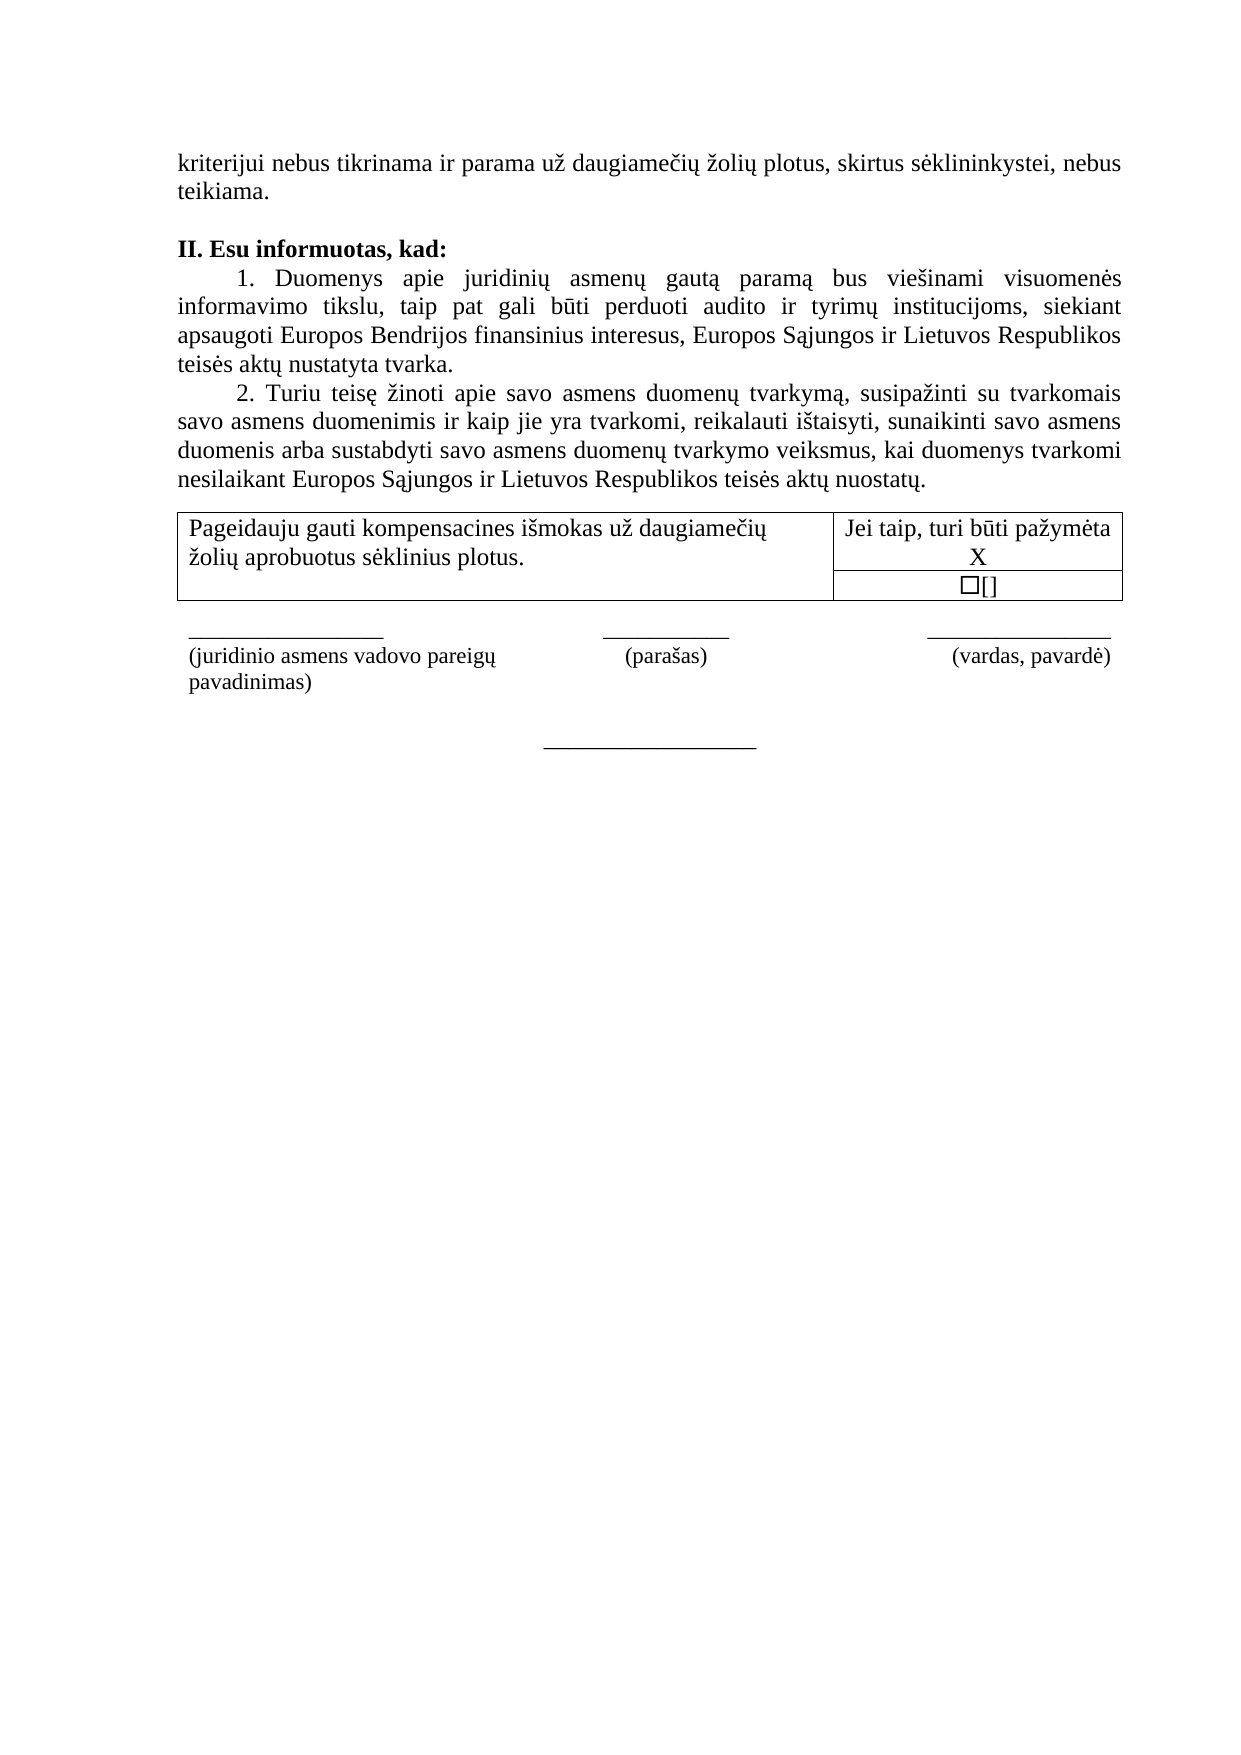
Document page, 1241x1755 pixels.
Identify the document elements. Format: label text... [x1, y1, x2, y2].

table_header ________________ (vardas, pavardė) [781, 616, 1122, 694]
table_header Jei taip, turi būti pažymėta X [834, 513, 1122, 570]
text _________________ [177, 723, 1122, 752]
text 2. Turiu teisę žinoti apie savo asmens duomenų tvarkymą, susipažinti su tvarkomais savo asmens duomenimis ir kaip jie yra tvarkomi, reikalauti ištaisyti, sunaikinti savo asmens duomenis arba sustabdyti savo asmens duomenų tvarkymo veiksmus, kai duomenys tvarkomi nesilaikant Europos Sąjungos ir Lietuvos Respublikos teisės aktų nuostatų. [177, 378, 1122, 493]
text II. Esu informuotas, kad: [177, 234, 1122, 263]
table_cell [] [834, 571, 1122, 600]
table_header _________________ (juridinio asmens vadovo pareigų pavadinimas) [177, 616, 552, 694]
table_header ___________ (parašas) [552, 616, 781, 694]
text 1. Duomenys apie juridinių asmenų gautą paramą bus viešinami visuomenės informavimo tikslu, taip pat gali būti perduoti audito ir tyrimų institucijoms, siekiant apsaugoti Europos Bendrijos finansinius interesus, Europos Sąjungos ir Lietuvos Respublikos teisės aktų nustatyta tvarka. [177, 263, 1122, 378]
text kriterijui nebus tikrinama ir parama už daugiamečių žolių plotus, skirtus sėklininkystei, nebus teikiama. [177, 148, 1122, 205]
table_header Pageidauju gauti kompensacines išmokas už daugiamečių žolių aprobuotus sėklinius plotus. [178, 513, 833, 600]
